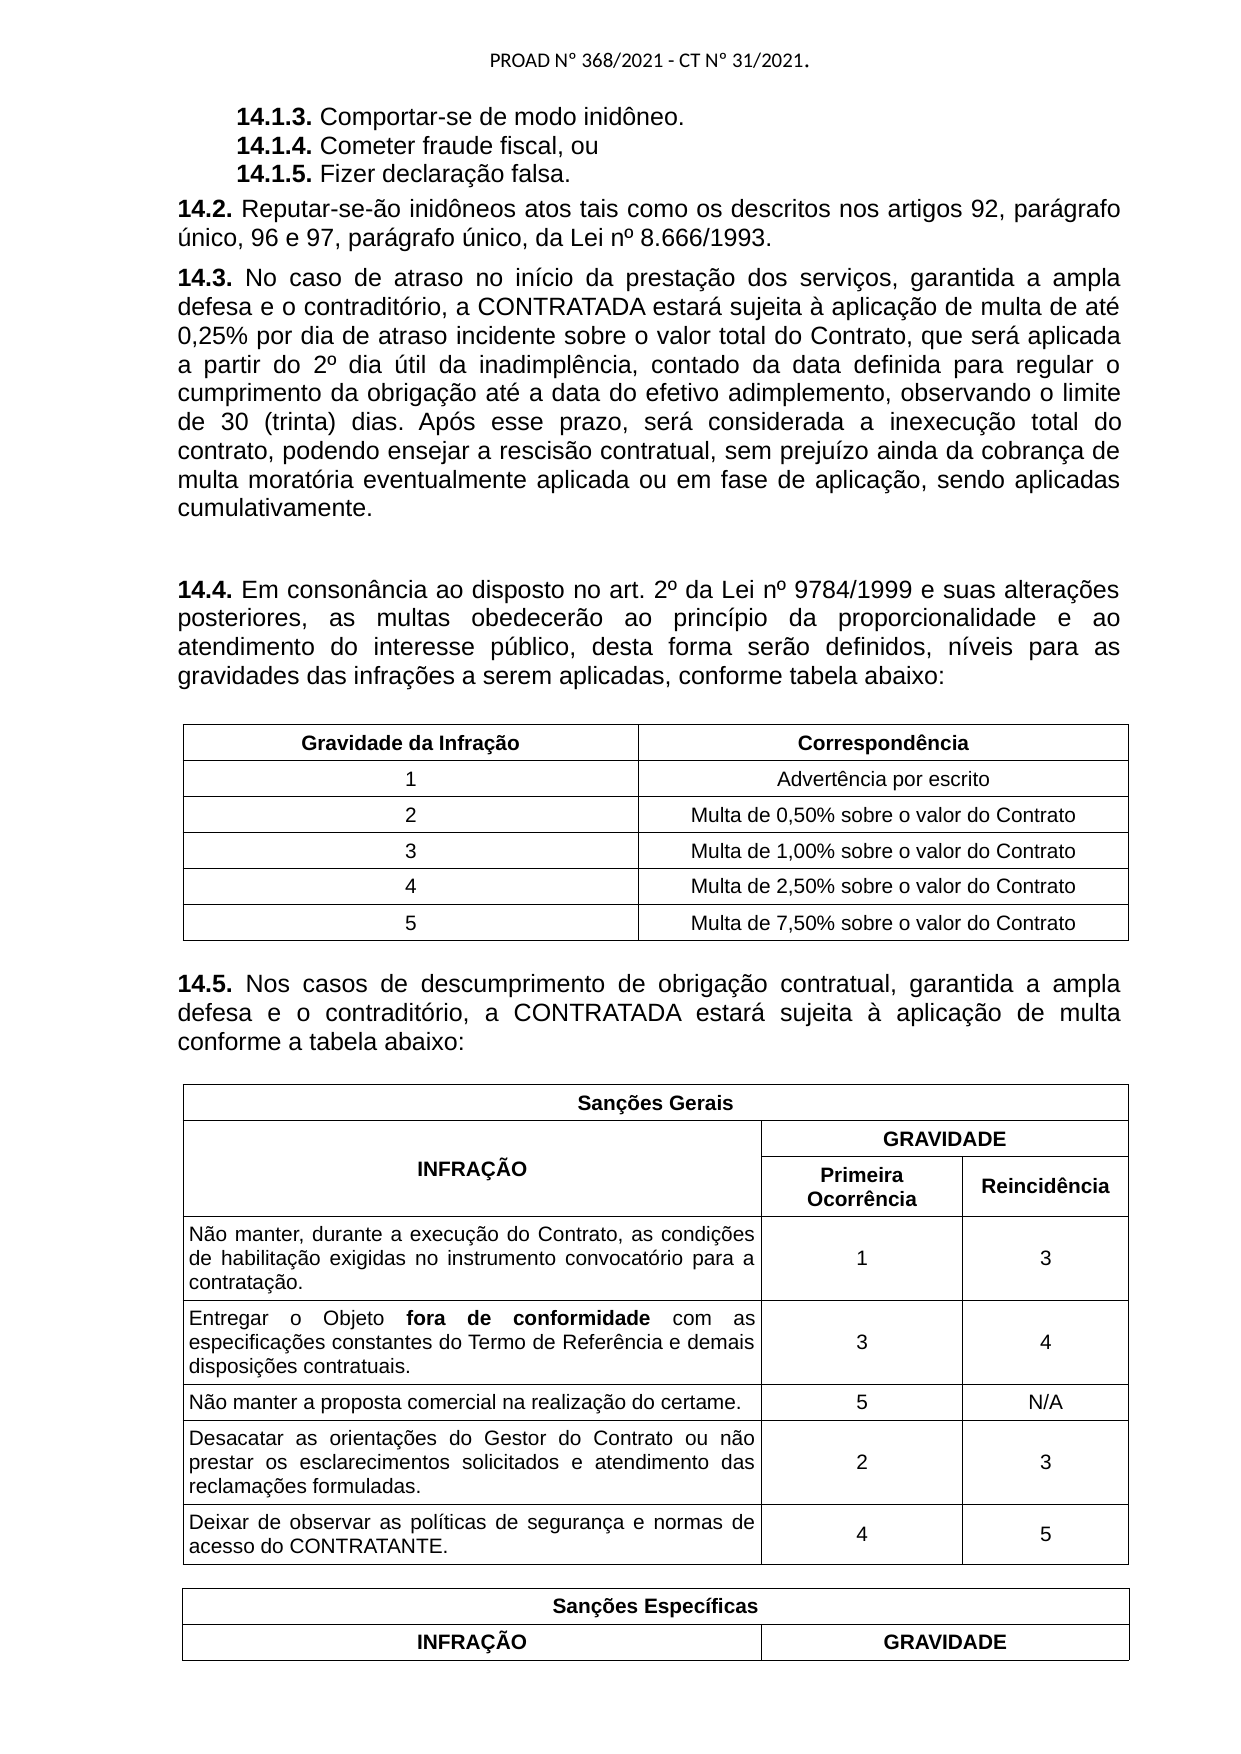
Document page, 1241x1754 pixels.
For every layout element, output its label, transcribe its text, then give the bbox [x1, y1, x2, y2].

table_cell 3 [963, 1217, 1128, 1300]
text 14.3. No caso de atraso no início da prestação dos serviços, garantida a ampla defesa e o contraditório, a CONTRATADA estará sujeita à aplicação de multa de até 0,25% por dia de atraso incidente sobre o valor total do Contrato, que será aplicada a partir do 2º dia útil da inadimplência, contado da data definida para regular o cumprimento da obrigação até a data do efetivo adimplemento, observando o limite de 30 (trinta) dias. Após esse prazo, será considerada a inexecução total do contrato, podendo ensejar a rescisão contratual, sem prejuízo ainda da cobrança de multa moratória eventualmente aplicada ou em fase de aplicação, sendo aplicadas cumulativamente. [177, 263, 1122, 522]
table_cell GRAVIDADE [762, 1121, 1128, 1156]
table_cell INFRAÇÃO [183, 1625, 761, 1660]
table_cell 5 [762, 1385, 962, 1420]
table_cell N/A [963, 1385, 1128, 1420]
table_cell Multa de 0,50% sobre o valor do Contrato [639, 797, 1128, 832]
text 14.1.3. Comportar-se de modo inidôneo. [236, 102, 1122, 131]
table_cell GRAVIDADE [762, 1625, 1129, 1660]
text 14.4. Em consonância ao disposto no art. 2º da Lei nº 9784/1999 e suas alterações posteriores, as multas obedecerão ao princípio da proporcionalidade e ao atendimento do interesse público, desta forma serão definidos, níveis para as gravidades das infrações a serem aplicadas, conforme tabela abaixo: [177, 575, 1122, 690]
table_cell Entregar o Objeto fora de conformidade com as especificações constantes do Termo de Referência e demais disposições contratuais. [184, 1301, 761, 1384]
table_cell Multa de 1,00% sobre o valor do Contrato [639, 833, 1128, 868]
table_header Sanções Gerais [184, 1085, 1128, 1120]
table_cell 4 [184, 869, 638, 904]
table_cell Deixar de observar as políticas de segurança e normas de acesso do CONTRATANTE. [184, 1505, 761, 1563]
table_cell Não manter a proposta comercial na realização do certame. [184, 1385, 761, 1420]
table_cell 2 [184, 797, 638, 832]
text 14.5. Nos casos de descumprimento de obrigação contratual, garantida a ampla defesa e o contraditório, a CONTRATADA estará sujeita à aplicação de multa conforme a tabela abaixo: [177, 969, 1122, 1056]
table_cell 3 [184, 833, 638, 868]
table_cell 5 [184, 905, 638, 940]
text 14.1.5. Fizer declaração falsa. [236, 159, 1122, 188]
text 14.1.4. Cometer fraude fiscal, ou [236, 131, 1122, 159]
table_cell Não manter, durante a execução do Contrato, as condições de habilitação exigidas no instrumento convocatório para a contratação. [184, 1217, 761, 1300]
table_header Correspondência [639, 725, 1128, 760]
table_cell 4 [762, 1505, 962, 1563]
table_cell Multa de 2,50% sobre o valor do Contrato [639, 869, 1128, 904]
table_header Sanções Específicas [183, 1589, 1129, 1624]
table_cell 2 [762, 1421, 962, 1503]
table_cell 3 [762, 1301, 962, 1384]
table_cell Advertência por escrito [639, 761, 1128, 796]
table_cell 1 [762, 1217, 962, 1300]
table_cell Primeira Ocorrência [762, 1157, 962, 1216]
table_cell Reincidência [963, 1157, 1128, 1216]
table_cell 4 [963, 1301, 1128, 1384]
table_cell INFRAÇÃO [184, 1121, 761, 1216]
table_cell 5 [963, 1505, 1128, 1563]
text 14.2. Reputar-se-ão inidôneos atos tais como os descritos nos artigos 92, parágrafo único, 96 e 97, parágrafo único, da Lei nº 8.666/1993. [177, 194, 1122, 252]
table_cell 1 [184, 761, 638, 796]
table_cell 3 [963, 1421, 1128, 1503]
table_header Gravidade da Infração [184, 725, 638, 760]
table_cell Desacatar as orientações do Gestor do Contrato ou não prestar os esclarecimentos solicitados e atendimento das reclamações formuladas. [184, 1421, 761, 1503]
table_cell Multa de 7,50% sobre o valor do Contrato [639, 905, 1128, 940]
